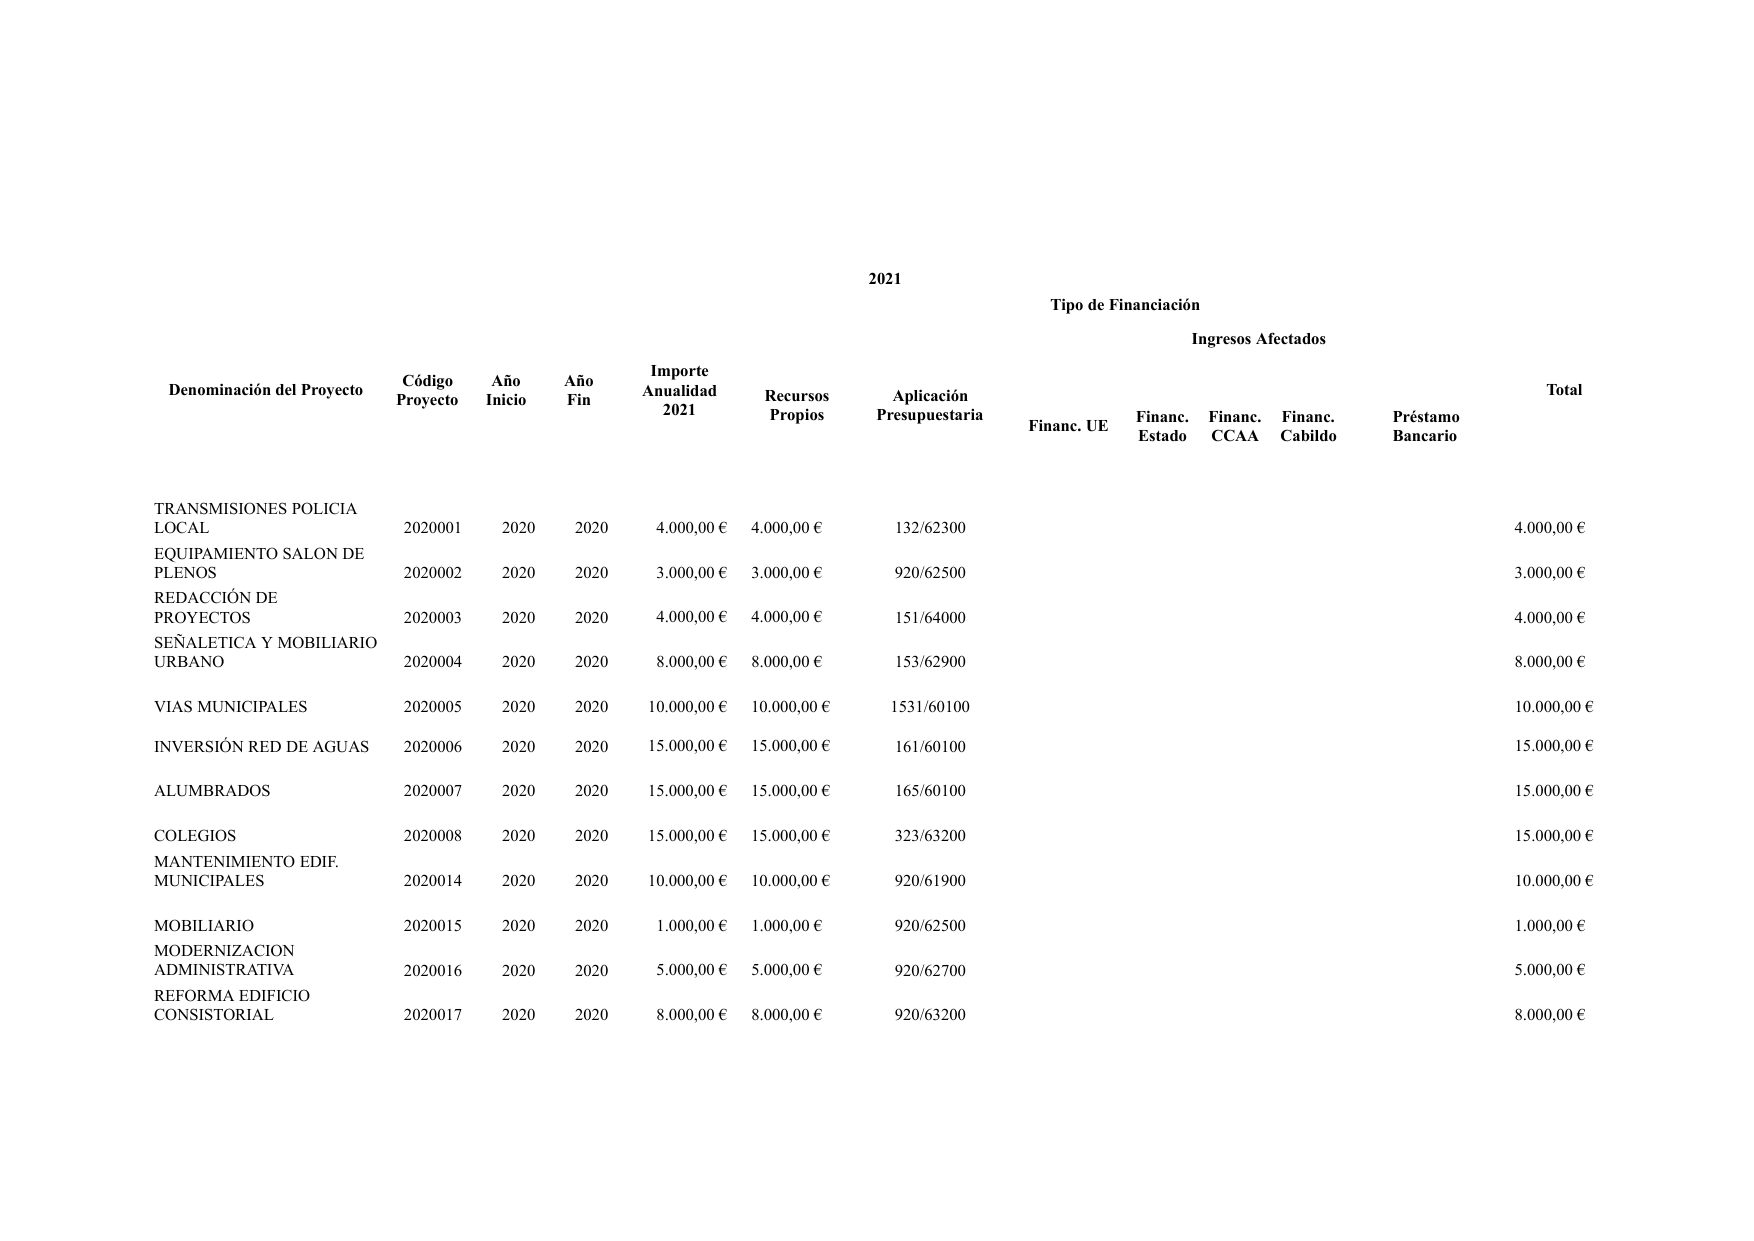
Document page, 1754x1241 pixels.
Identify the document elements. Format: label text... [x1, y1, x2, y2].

text URBANO [154, 653, 402, 672]
text 2 [868, 269, 877, 288]
text 2020 [502, 653, 560, 671]
text 132/62300 [894, 519, 991, 537]
text 2020 [575, 961, 633, 980]
text 15.000,00 € 15.000,00 € [648, 827, 855, 845]
text Financ. Financ. Financ. [1136, 408, 1362, 426]
text 10.000,00 € [1514, 871, 1619, 890]
text 3.000,00 € 3.000,00 € [656, 563, 847, 582]
text 8.000,00 € 8.000,00 € [656, 653, 847, 671]
text 920/62500 [894, 916, 991, 935]
text 2020004 [404, 653, 487, 671]
text 1.000,00 € 1.000,00 € [656, 916, 855, 935]
text 2020 [502, 1006, 560, 1024]
text Inicio [486, 391, 551, 409]
text ALUMBRADOS [154, 782, 296, 801]
text Aplicación [892, 387, 1009, 405]
text 2020017 [404, 1006, 487, 1024]
text 2020 [502, 961, 560, 980]
text 1531/60100 [890, 698, 995, 716]
text Presupuestaria [876, 406, 1009, 424]
text Bancario [1392, 427, 1485, 445]
text 4.000,00 € [1514, 518, 1610, 537]
text REDACCIÓN DE [154, 589, 302, 608]
text 2020 [502, 916, 560, 935]
text 165/60100 [894, 782, 991, 801]
text 5.000,00 € [1514, 961, 1619, 979]
text 8.000,00 € [1514, 1006, 1619, 1024]
text 8.000,00 € [1514, 653, 1610, 671]
text 920/63200 [894, 1006, 991, 1024]
text 2020005 [404, 698, 487, 716]
text 2020014 [404, 871, 487, 890]
text 2020 [502, 782, 560, 801]
text 2 [663, 400, 671, 419]
text Año [564, 372, 619, 390]
text SEÑALETICA Y MOBILIARIO [154, 634, 402, 652]
text 4.000,00 € [1514, 608, 1610, 627]
text 2020 [502, 698, 560, 716]
text LOCAL [154, 518, 382, 537]
text 2020 [502, 827, 560, 845]
text MODERNIZACION [154, 942, 324, 961]
text Anualidad [642, 381, 742, 400]
text 2020001 [404, 519, 487, 537]
text CONSISTORIAL [154, 1006, 335, 1024]
text 920/61900 [894, 871, 991, 890]
text 15.000,00 € [1514, 827, 1619, 845]
text Importe [650, 362, 742, 381]
text 2020 [575, 871, 633, 890]
text 920/62700 [894, 961, 991, 980]
text 2020 [575, 916, 633, 935]
text 15.000,00 € [1514, 782, 1619, 801]
text 1.000,00 € [1514, 916, 1619, 935]
text 2020 [575, 782, 633, 801]
text MUNICIPALES [154, 872, 366, 890]
text INVERSIÓN RED DE AGUAS [154, 737, 394, 756]
text TRANSMISIONES POLICIA [154, 499, 382, 518]
text 15.000,00 € [1514, 737, 1619, 756]
text MOBILIARIO [154, 917, 279, 935]
text VIAS MUNICIPALES [154, 698, 334, 716]
text REFORMA EDIFICIO [154, 987, 335, 1005]
text PROYECTOS [154, 608, 302, 627]
text 4.000,00 € 4.000,00 € [656, 608, 847, 626]
text 2020015 [404, 916, 487, 935]
text 2020 [575, 653, 633, 671]
text Préstamo [1392, 408, 1485, 426]
text 323/63200 [894, 827, 991, 845]
text 4.000,00 € 4.000,00 € [656, 518, 847, 537]
text 153/62900 [894, 653, 991, 671]
text Total [1546, 381, 1609, 399]
text 2020003 [404, 608, 487, 627]
text 5.000,00 € 5.000,00 € [656, 961, 855, 979]
text 10.000,00 € 10.000,00 € [648, 871, 855, 890]
text 2020 [502, 563, 560, 582]
text 021 [877, 269, 927, 288]
text PLENOS [154, 563, 391, 582]
text 2020 [575, 1006, 633, 1024]
text 10.000,00 € [1514, 698, 1619, 716]
text 2020 [575, 608, 633, 627]
text COLEGIOS [154, 827, 296, 845]
text Año [491, 372, 551, 390]
text 3.000,00 € [1514, 563, 1610, 582]
text Recursos [764, 387, 854, 405]
text Denominación del Proyecto [168, 381, 389, 399]
text 021 [671, 400, 721, 419]
text Fin [567, 391, 619, 409]
text 2020 [575, 698, 633, 716]
text 2020 [575, 519, 633, 537]
text 161/60100 [894, 737, 995, 756]
text Ingresos Afectados [1191, 330, 1351, 348]
text 8.000,00 € 8.000,00 € [656, 1005, 855, 1024]
text Tipo de Financiación [1050, 295, 1351, 314]
text 2020 [502, 871, 560, 890]
text 2020 [502, 608, 560, 627]
text 10.000,00 € 10.000,00 € [648, 698, 855, 716]
text 2020 [575, 563, 633, 582]
text 15.000,00 € 15.000,00 € [648, 782, 855, 801]
text Estado CCAA Cabildo [1138, 427, 1362, 445]
text 2020 [502, 519, 560, 537]
text Proyecto [396, 391, 484, 409]
text 151/64000 [894, 608, 991, 627]
text 15.000,00 € 15.000,00 € [648, 737, 855, 756]
text 2020006 [404, 737, 487, 756]
text 2020008 [404, 827, 487, 845]
text Financ. UE [1028, 417, 1134, 436]
text 2020 [502, 737, 560, 756]
text 2020 [575, 737, 633, 756]
text MANTENIMIENTO EDIF. [154, 852, 366, 871]
text Propios [769, 406, 854, 424]
text 2020002 [404, 563, 487, 582]
text 920/62500 [894, 563, 991, 582]
text ADMINISTRATIVA [154, 961, 324, 979]
text 2020016 [404, 961, 487, 980]
text 2020007 [404, 782, 487, 801]
text Código [402, 372, 484, 390]
text EQUIPAMIENTO SALON DE [154, 544, 391, 563]
text 2020 [575, 827, 633, 845]
